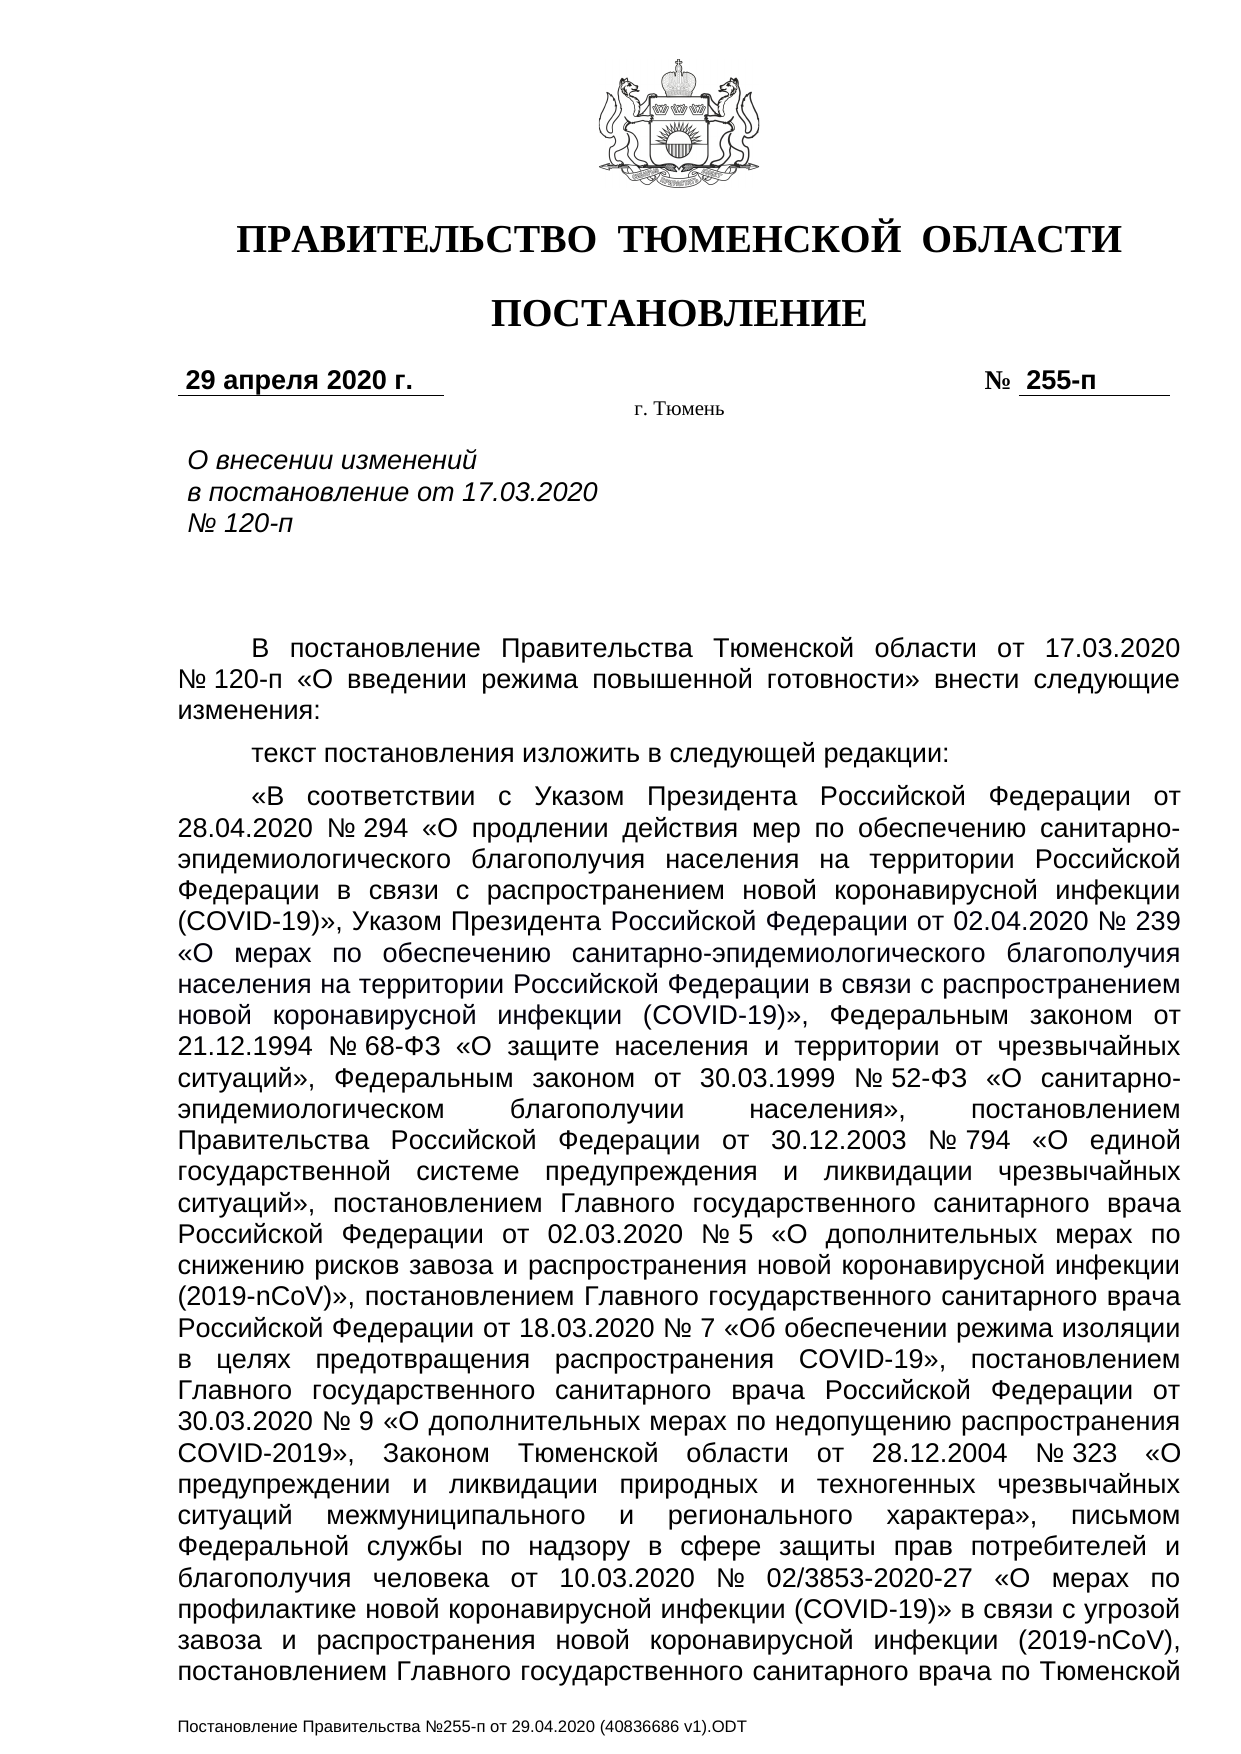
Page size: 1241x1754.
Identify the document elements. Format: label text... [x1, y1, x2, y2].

text г. Тюмень [177, 396, 1181, 420]
text В постановление Правительства Тюменской области от 17.03.2020 № 120-п «О введении режима повышенной готовности» внести следующие изменения: [177, 632, 1181, 726]
text текст постановления изложить в следующей редакции: [177, 737, 1181, 768]
table_header № [444, 364, 1019, 395]
table_header 29 апреля 2020 г. [178, 364, 444, 395]
subtitle ПРАВИТЕЛЬСТВО ТЮМЕНСКОЙ ОБЛАСТИ [177, 215, 1181, 261]
table_header [622, 444, 1167, 538]
text «В соответствии с Указом Президента Российской Федерации от 28.04.2020 № 294 «О продлении действия мер по обеспечению санитарно-эпидемиологического благополучия населения на территории Российской Федерации в связи с распространением новой коронавирусной инфекции (COVID-19)», Указом Президента Российской Федерации от 02.04.2020 № 239 «О мерах по обеспечению санитарно-эпидемиологического благополучия населения на территории Российской Федерации в связи с распространением новой коронавирусной инфекции (COVID-19)», Федеральным законом от 21.12.1994 № 68-ФЗ «О защите населения и территории от чрезвычайных ситуаций», Федеральным законом от 30.03.1999 № 52-ФЗ «О санитарно-эпидемиологическом благополучии населения», постановлением Правительства Российской Федерации от 30.12.2003 № 794 «О единой государственной системе предупреждения и ликвидации чрезвычайных ситуаций», постановлением Главного государственного санитарного врача Российской Федерации от 02.03.2020 № 5 «О дополнительных мерах по снижению рисков завоза и распространения новой коронавирусной инфекции (2019-nCoV)», постановлением Главного государственного санитарного врача Российской Федерации от 18.03.2020 № 7 «Об обеспечении режима изоляции в целях предотвращения распространения COVID-19», постановлением Главного государственного санитарного врача Российской Федерации от 30.03.2020 № 9 «О дополнительных мерах по недопущению распространения COVID-2019», Законом Тюменской области от 28.12.2004 № 323 «О предупреждении и ликвидации природных и техногенных чрезвычайных ситуаций межмуниципального и регионального характера», письмом Федеральной службы по надзору в сфере защиты прав потребителей и благополучия человека от 10.03.2020 № 02/3853-2020-27 «О мерах по профилактике новой коронавирусной инфекции (COVID-19)» в связи с угрозой завоза и распространения новой коронавирусной инфекции (2019-nCoV), постановлением Главного государственного санитарного врача по Тюменской [177, 780, 1181, 1687]
table_header 255-п [1019, 364, 1170, 395]
subtitle ПОСТАНОВЛЕНИЕ [177, 289, 1181, 335]
picture [598, 59, 760, 188]
table_header О внесении изменений в постановление от 17.03.2020 № 120-п [180, 444, 622, 538]
